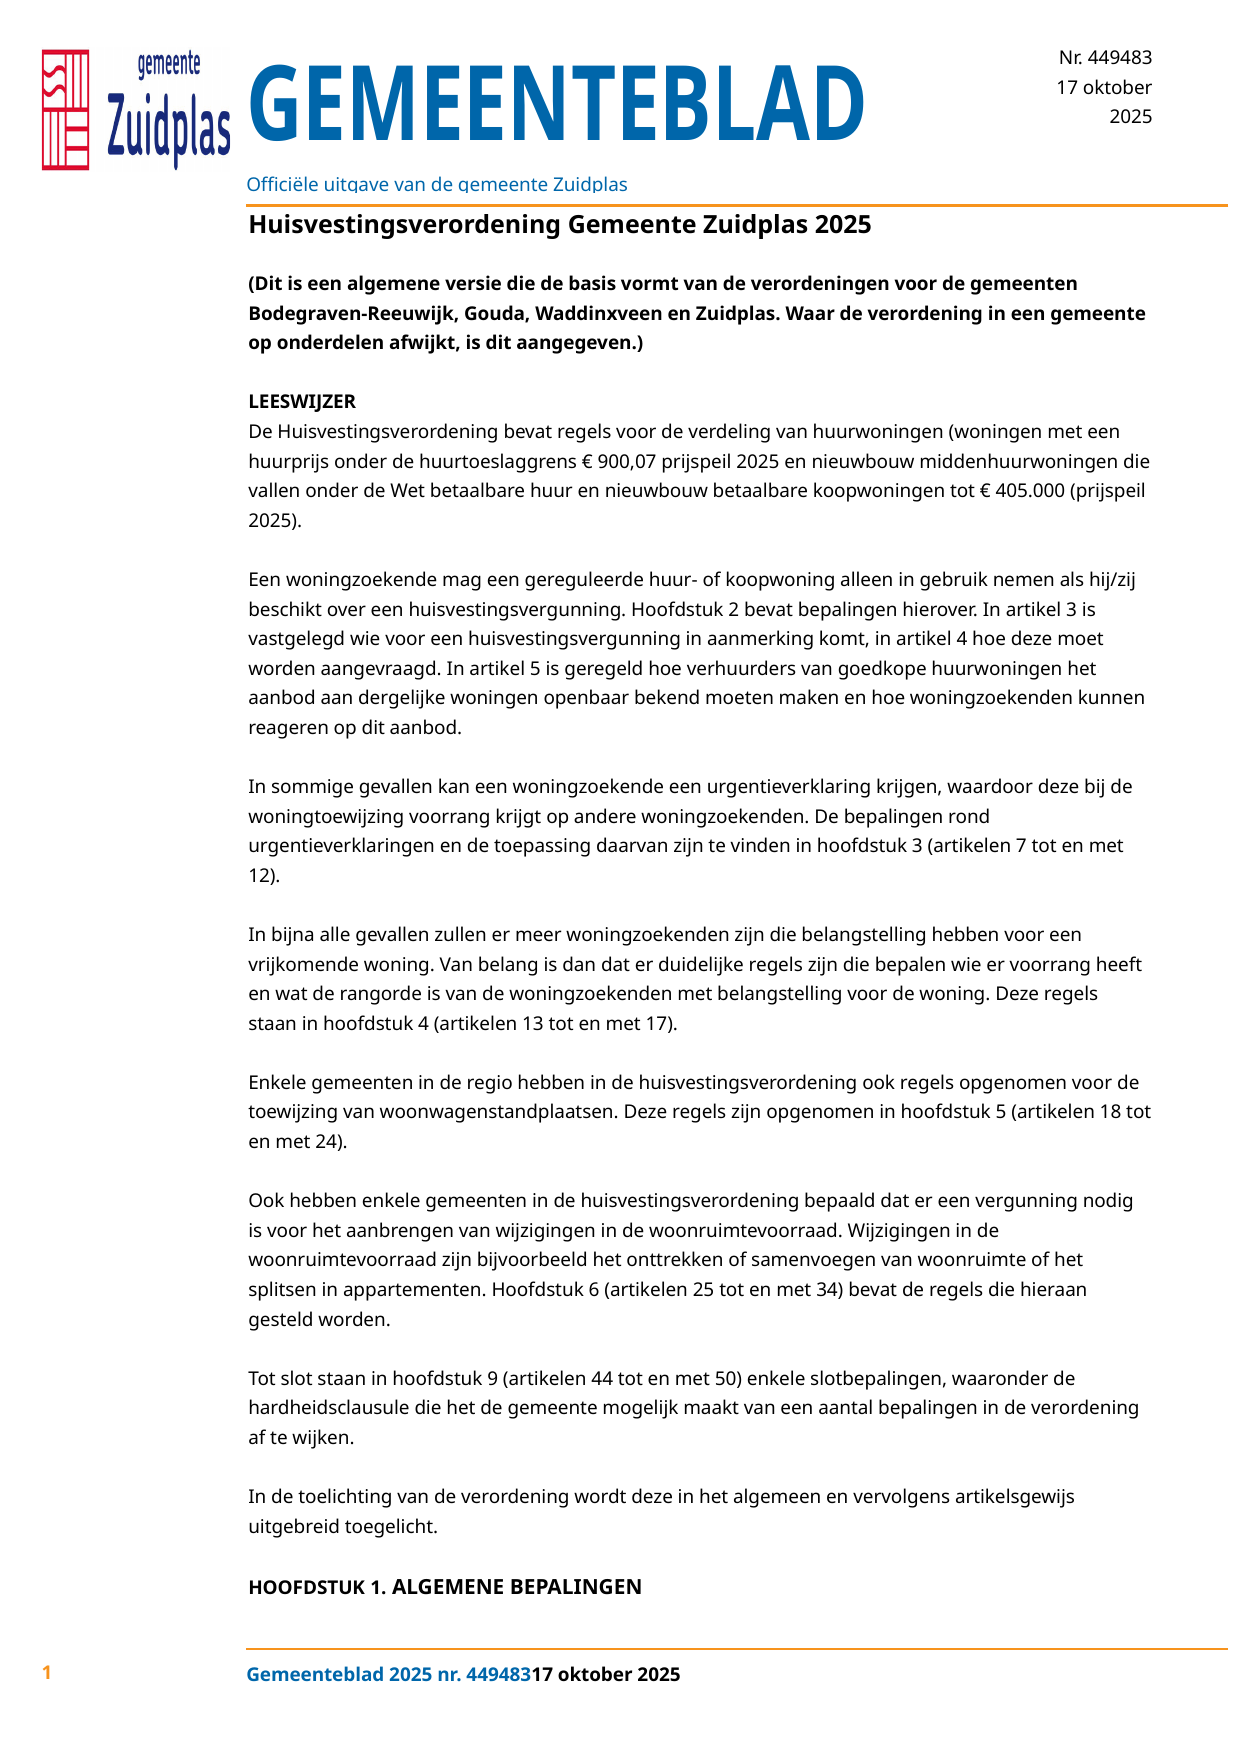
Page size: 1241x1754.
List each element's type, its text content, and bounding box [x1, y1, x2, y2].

text (Dit is een algemene versie die de basis vormt van de verordeningen voor de gemeenten Bodegraven-Reeuwijk, Gouda, Waddinxveen en Zuidplas. Waar de verordening in een gemeente op onderdelen afwijkt, is dit aangegeven.) [248, 270, 1152, 355]
text In de toelichting van de verordening wordt deze in het algemeen en vervolgens artikelsgewijs uitgebreid toegelicht. [248, 1483, 1152, 1538]
picture [41, 47, 231, 172]
text Ook hebben enkele gemeenten in de huisvestingsverordening bepaald dat er een vergunning nodig is voor het aanbrengen van wijzigingen in de woonruimtevoorraad. Wijzigingen in de woonruimtevoorraad zijn bijvoorbeeld het onttrekken of samenvoegen van woonruimte of het splitsen in appartementen. Hoofdstuk 6 (artikelen 25 tot en met 34) bevat de regels die hieraan gesteld worden. [248, 1187, 1152, 1331]
text In sommige gevallen kan een woningzoekende een urgentieverklaring krijgen, waardoor deze bij de woningtoewijzing voorrang krijgt op andere woningzoekenden. De bepalingen rond urgentieverklaringen en de toepassing daarvan zijn te vinden in hoofdstuk 3 (artikelen 7 tot en met 12). [248, 773, 1152, 888]
text De Huisvestingsverordening bevat regels voor de verdeling van huurwoningen (woningen met een huurprijs onder de huurtoeslaggrens € 900,07 prijspeil 2025 en nieuwbouw middenhuurwoningen die vallen onder de Wet betaalbare huur en nieuwbouw betaalbare koopwoningen tot € 405.000 (prijspeil 2025). [248, 418, 1152, 533]
text HOOFDSTUK 1. ALGEMENE BEPALINGEN [248, 1572, 1152, 1600]
text LEESWIJZER [248, 389, 1152, 414]
text Tot slot staan in hoofdstuk 9 (artikelen 44 tot en met 50) enkele slotbepalingen, waaronder de hardheidsclausule die het de gemeente mogelijk maakt van een aantal bepalingen in de verordening af te wijken. [248, 1365, 1152, 1450]
text Enkele gemeenten in de regio hebben in de huisvestingsverordening ook regels opgenomen voor de toewijzing van woonwagenstandplaatsen. Deze regels zijn opgenomen in hoofdstuk 5 (artikelen 18 tot en met 24). [248, 1069, 1152, 1154]
text In bijna alle gevallen zullen er meer woningzoekenden zijn die belangstelling hebben voor een vrijkomende woning. Van belang is dan dat er duidelijke regels zijn die bepalen wie er voorrang heeft en wat de rangorde is van de woningzoekenden met belangstelling voor de woning. Deze regels staan in hoofdstuk 4 (artikelen 13 tot en met 17). [248, 921, 1152, 1036]
text Huisvestingsverordening Gemeente Zuidplas 2025 [248, 207, 1152, 241]
text Een woningzoekende mag een gereguleerde huur- of koopwoning alleen in gebruik nemen als hij/zij beschikt over een huisvestingsvergunning. Hoofdstuk 2 bevat bepalingen hierover. In artikel 3 is vastgelegd wie voor een huisvestingsvergunning in aanmerking komt, in artikel 4 hoe deze moet worden aangevraagd. In artikel 5 is geregeld hoe verhuurders van goedkope huurwoningen het aanbod aan dergelijke woningen openbaar bekend moeten maken en hoe woningzoekenden kunnen reageren op dit aanbod. [248, 566, 1152, 740]
